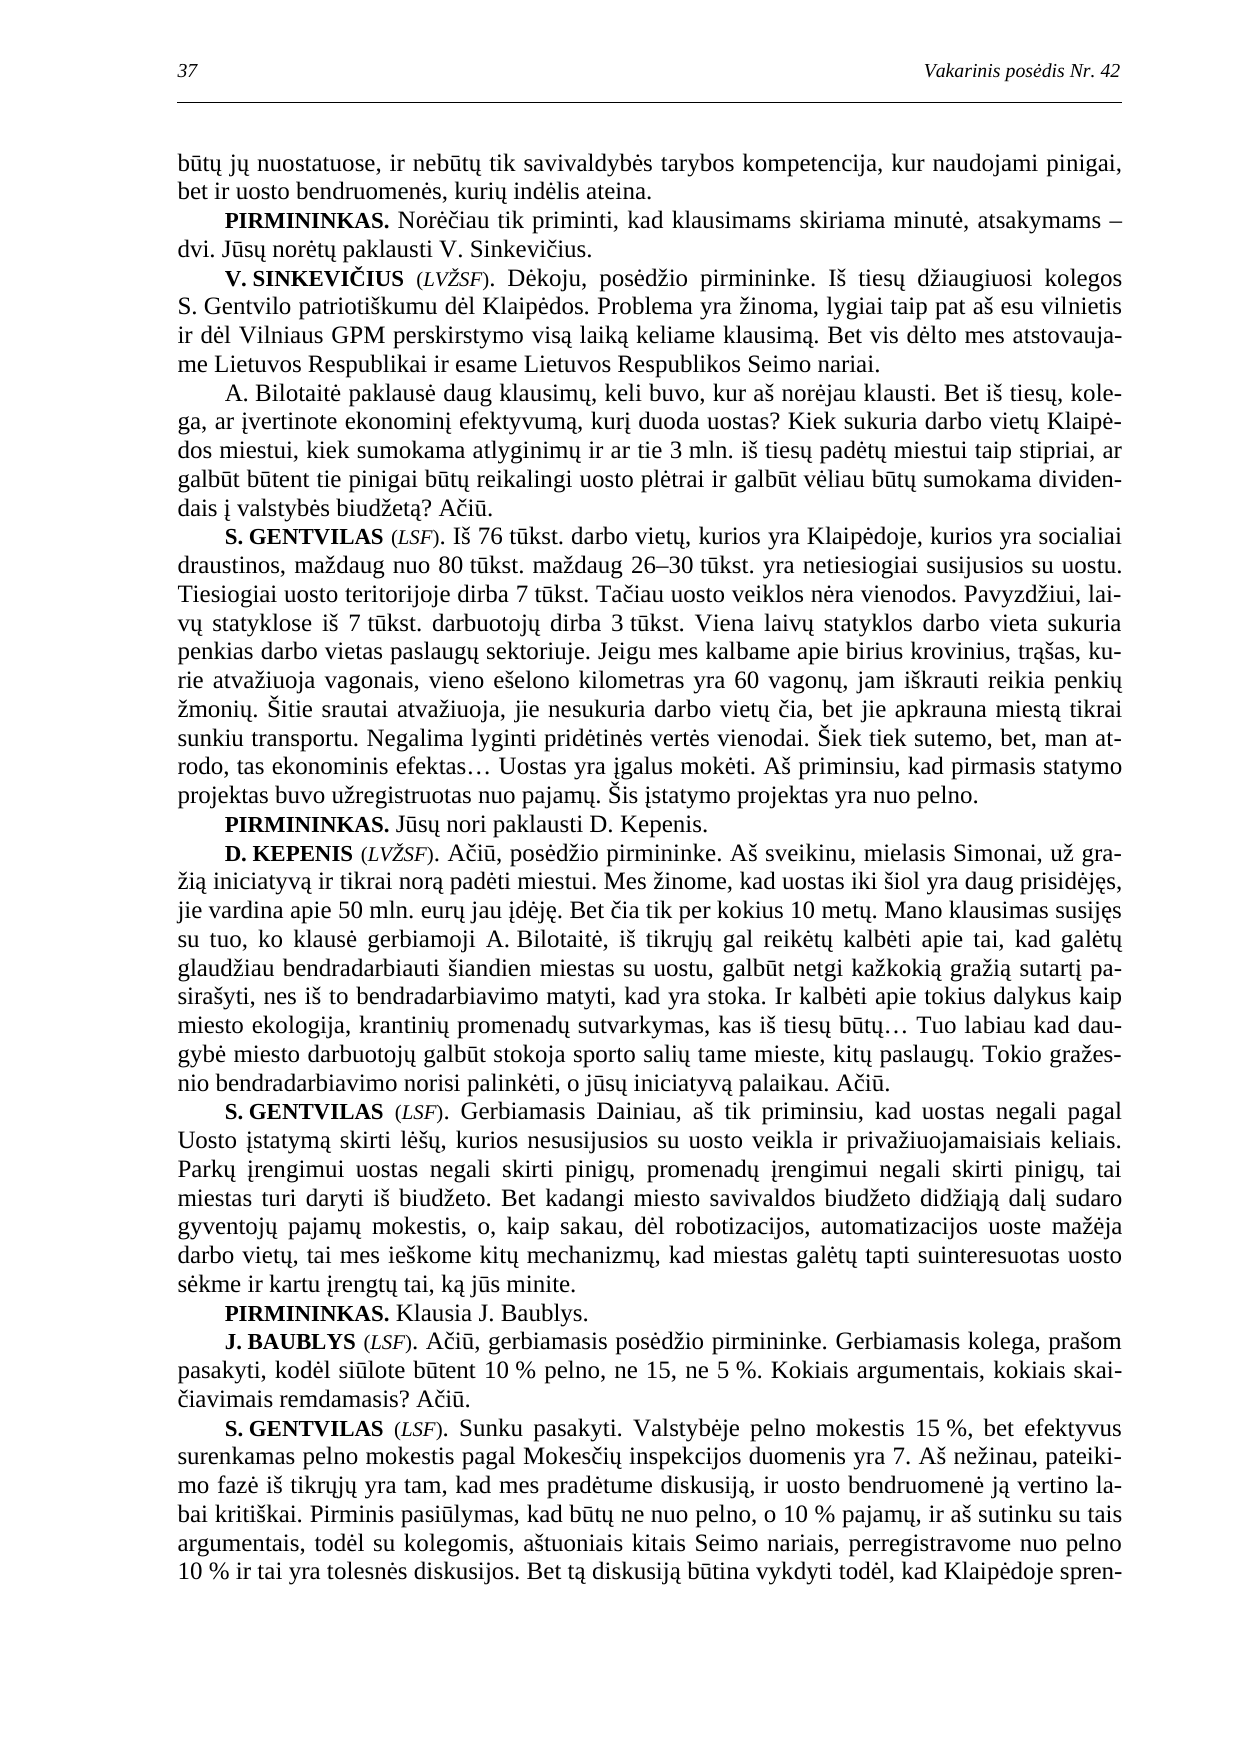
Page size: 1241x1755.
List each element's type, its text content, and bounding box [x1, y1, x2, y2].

text PIRMININKAS. Klau­sia J. Baub­lys. [177, 1298, 1122, 1326]
text PIRMININKAS. No­rė­čiau tik pri­min­ti, kad klau­si­mams ski­ria­ma mi­nu­tė, at­sa­ky­mams – dvi. Jū­sų no­rė­tų pa­klaus­ti V. Sin­ke­vi­čius. [177, 205, 1122, 263]
text S. GENTVILAS (LSF). Iš 76 tūkst. dar­bo vie­tų, ku­rios yra Klai­pė­do­je, ku­rios yra so­cia­liai draus­ti­nos, maž­daug nuo 80 tūkst. maž­daug 26–30 tūkst. yra ne­tie­sio­giai su­si­ju­sios su uos­tu. Tie­sio­giai uos­to te­ri­to­ri­jo­je dir­ba 7 tūkst. Ta­čiau uos­to veik­los nė­ra vie­no­dos. Pa­vyz­džiui, lai­vų sta­tyk­lo­se iš 7 tūkst. dar­buo­to­jų dir­ba 3 tūkst. Vie­na lai­vų sta­tyk­los dar­bo vie­ta su­ku­ria pen­kias dar­bo vie­tas pa­slau­gų sek­to­riu­je. Jei­gu mes kal­ba­me apie bi­rius kro­vi­nius, trą­šas, ku­rie at­va­žiuo­ja va­go­nais, vie­no eše­lo­no ki­lo­met­ras yra 60 va­go­nų, jam iš­krau­ti rei­kia pen­kių žmo­nių. Ši­tie srau­tai at­va­žiuo­ja, jie ne­su­ku­ria dar­bo vie­tų čia, bet jie ap­krau­na mies­tą tik­rai sun­kiu trans­por­tu. Ne­ga­li­ma ly­gin­ti pri­dė­ti­nės ver­tės vie­no­dai. Šiek tiek su­te­mo, bet, man at­ro­do, tas eko­no­mi­nis efek­tas… Uos­tas yra įga­lus mo­kė­ti. Aš pri­min­siu, kad pir­ma­sis sta­ty­mo pro­jek­tas bu­vo už­re­gist­ruo­tas nuo pa­ja­mų. Šis įsta­ty­mo pro­jek­tas yra nuo pel­no. [177, 521, 1122, 809]
text S. GENTVILAS (LSF). Ger­bia­ma­sis Dai­niau, aš tik pri­min­siu, kad uos­tas ne­ga­li pa­gal Uos­to įsta­ty­mą skir­ti lė­šų, ku­rios ne­su­si­ju­sios su uos­to veik­la ir pri­va­žiuo­ja­mai­siais ke­liais. Par­kų įren­gi­mui uos­tas ne­ga­li skir­ti pi­ni­gų, pro­me­na­dų įren­gi­mui ne­ga­li skir­ti pi­ni­gų, tai mies­tas tu­ri da­ry­ti iš biu­dže­to. Bet ka­dan­gi mies­to sa­vi­val­dos biu­dže­to di­dži­ą­ją da­lį su­da­ro gy­ven­to­jų pa­ja­mų mo­kes­tis, o, kaip sa­kau, dėl ro­bo­ti­za­ci­jos, au­to­ma­ti­za­ci­jos uos­te ma­žė­ja dar­bo vie­tų, tai mes ieš­ko­me ki­tų me­cha­niz­mų, kad mies­tas ga­lė­tų tap­ti su­in­te­re­suo­tas uos­to sėk­me ir kar­tu įreng­tų tai, ką jūs mi­ni­te. [177, 1096, 1122, 1298]
text PIRMININKAS. Jū­sų no­ri pa­klaus­ti D. Ke­pe­nis. [177, 809, 1122, 838]
text A. Bi­lo­tai­tė pa­klau­sė daug klau­si­mų, ke­li bu­vo, kur aš no­rė­jau klaus­ti. Bet iš tie­sų, ko­le­ga, ar įver­ti­no­te eko­no­mi­nį efek­ty­vu­mą, ku­rį duo­da uos­tas? Kiek su­ku­ria dar­bo vie­tų Klai­pė­dos mies­tui, kiek su­mo­ka­ma at­ly­gi­ni­mų ir ar tie 3 mln. iš tie­sų pa­dė­tų mies­tui taip stip­riai, ar gal­būt bū­tent tie pi­ni­gai bū­tų rei­ka­lin­gi uos­to plėt­rai ir gal­būt vė­liau bū­tų su­mo­ka­ma di­vi­den­dais į vals­ty­bės biu­dže­tą? Ačiū. [177, 378, 1122, 521]
text S. GENTVILAS (LSF). Sun­ku pa­sa­ky­ti. Vals­ty­bė­je pel­no mo­kes­tis 15 %, bet efek­ty­vus su­ren­ka­mas pel­no mo­kes­tis pa­gal Mo­kes­čių ins­pek­ci­jos duo­me­nis yra 7. Aš ne­ži­nau, pa­tei­ki­mo fa­zė iš tik­rų­jų yra tam, kad mes pra­dė­tu­me dis­ku­si­ją, ir uos­to ben­druo­me­nė ją ver­ti­no la­bai kri­tiš­kai. Pir­mi­nis pa­siū­ly­mas, kad bū­tų ne nuo pel­no, o 10 % pa­ja­mų, ir aš su­tin­ku su tais ar­gu­men­tais, to­dėl su ko­le­go­mis, aš­tuo­niais ki­tais Sei­mo na­riais, per­re­gist­ra­vo­me nuo pel­no 10 % ir tai yra to­les­nės dis­ku­si­jos. Bet tą dis­ku­si­ją bū­ti­na vyk­dy­ti to­dėl, kad Klai­pė­do­je spren­ [177, 1413, 1122, 1585]
text J. BAUBLYS (LSF). Ačiū, ger­bia­ma­sis po­sė­džio pir­mi­nin­ke. Ger­bia­ma­sis ko­le­ga, pra­šom pa­sa­ky­ti, ko­dėl siū­lo­te bū­tent 10 % pel­no, ne 15, ne 5 %. Ko­kiais ar­gu­men­tais, ko­kiais skai­čia­vi­mais re­mdamasis? Ačiū. [177, 1326, 1122, 1413]
text V. SINKEVIČIUS (LVŽSF). Dė­ko­ju, po­sė­džio pir­mi­nin­ke. Iš tie­sų džiau­giuo­si ko­le­gos S. Gent­vi­lo pa­trio­tiš­ku­mu dėl Klai­pė­dos. Pro­ble­ma yra ži­no­ma, ly­giai taip pat aš esu vil­nie­tis ir dėl Vil­niaus GPM per­skirs­ty­mo vi­są lai­ką ke­lia­me klau­si­mą. Bet vis dėl­to mes at­sto­vau­ja­me Lie­tu­vos Res­pub­li­kai ir esa­me Lie­tu­vos Res­pub­li­kos Sei­mo na­riai. [177, 263, 1122, 378]
text bū­tų jų nuo­sta­tuo­se, ir ne­bū­tų tik sa­vi­val­dy­bės ta­ry­bos kom­pe­ten­ci­ja, kur nau­do­ja­mi pi­ni­gai, bet ir uos­to ben­druo­me­nės, ku­rių in­dė­lis at­ei­na. [177, 148, 1122, 205]
text D. KEPENIS (LVŽSF). Ačiū, po­sė­džio pir­mi­nin­ke. Aš svei­ki­nu, mie­la­sis Si­mo­nai, už gra­žią ini­cia­ty­vą ir tik­rai no­rą pa­dė­ti mies­tui. Mes ži­no­me, kad uos­tas iki šiol yra daug pri­si­dė­jęs, jie var­di­na apie 50 mln. eu­rų jau įdė­ję. Bet čia tik per ko­kius 10 me­tų. Ma­no klau­si­mas su­si­jęs su tuo, ko klau­sė ger­bia­mo­ji A. Bi­lo­tai­tė, iš tik­rų­jų gal rei­kė­tų kal­bė­ti apie tai, kad ga­lė­tų glau­džiau ben­dra­dar­biau­ti šian­dien mies­tas su uos­tu, gal­būt net­gi kaž­ko­kią gra­žią su­tar­tį pa­sira­šy­ti, nes iš to ben­dra­dar­bia­vi­mo ma­ty­ti, kad yra sto­ka. Ir kal­bė­ti apie to­kius da­ly­kus kaip mies­to eko­lo­gi­ja, kran­ti­nių pro­me­na­dų su­tvar­ky­mas, kas iš tie­sų bū­tų… Tuo la­biau kad dau­gy­bė mies­to dar­buo­to­jų gal­būt sto­ko­ja spor­to sa­lių ta­me mies­te, ki­tų pa­slau­gų. To­kio gra­žes­nio ben­dra­dar­bia­vi­mo no­ri­si pa­lin­kė­ti, o jū­sų ini­cia­ty­vą pa­lai­kau. Ačiū. [177, 838, 1122, 1096]
